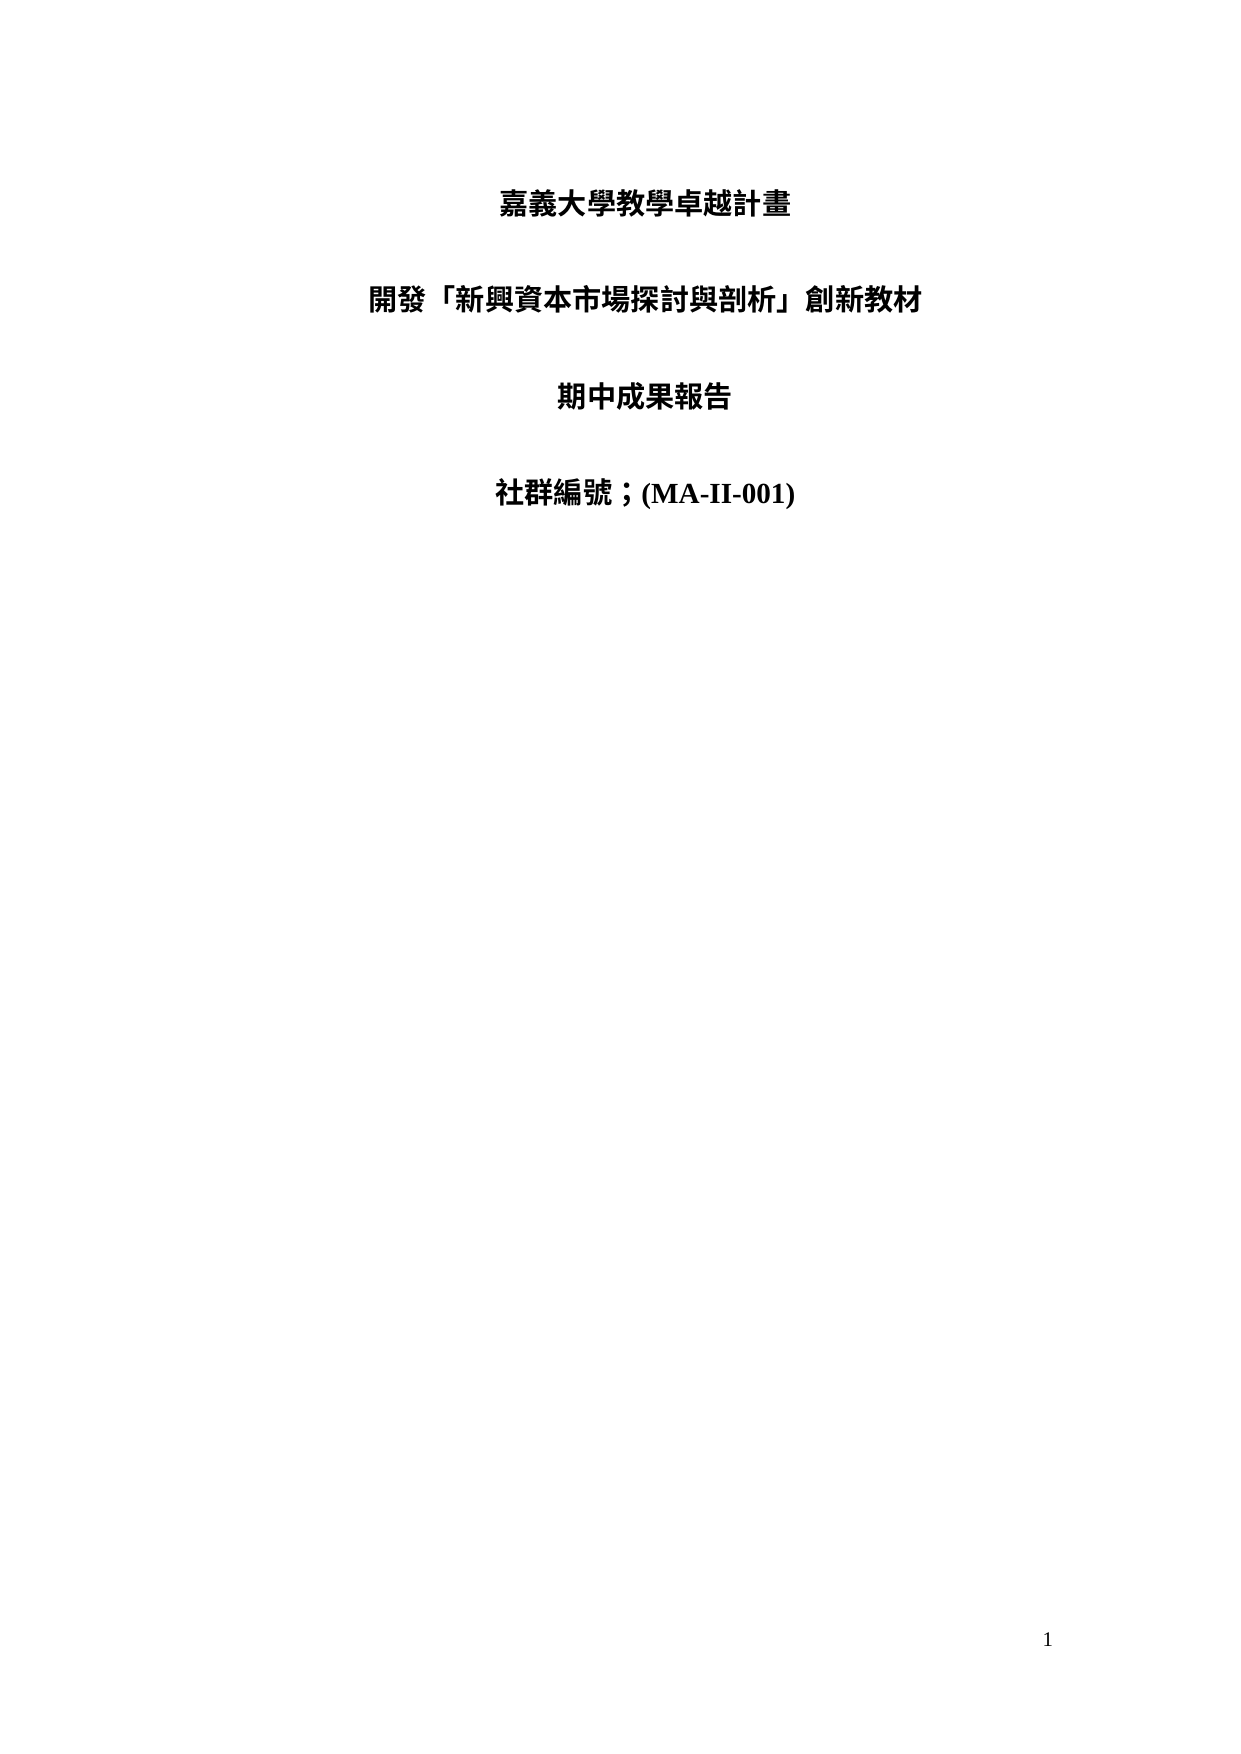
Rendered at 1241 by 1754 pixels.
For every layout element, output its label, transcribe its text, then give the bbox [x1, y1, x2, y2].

subtitle 嘉義大學教學卓越計畫 [237, 164, 1053, 239]
subtitle 開發「新興資本市場探討與剖析」創新教材 [237, 261, 1053, 336]
subtitle 期中成果報告 [237, 357, 1053, 432]
subtitle 社群編號；(MA-II-001) [237, 453, 1053, 528]
